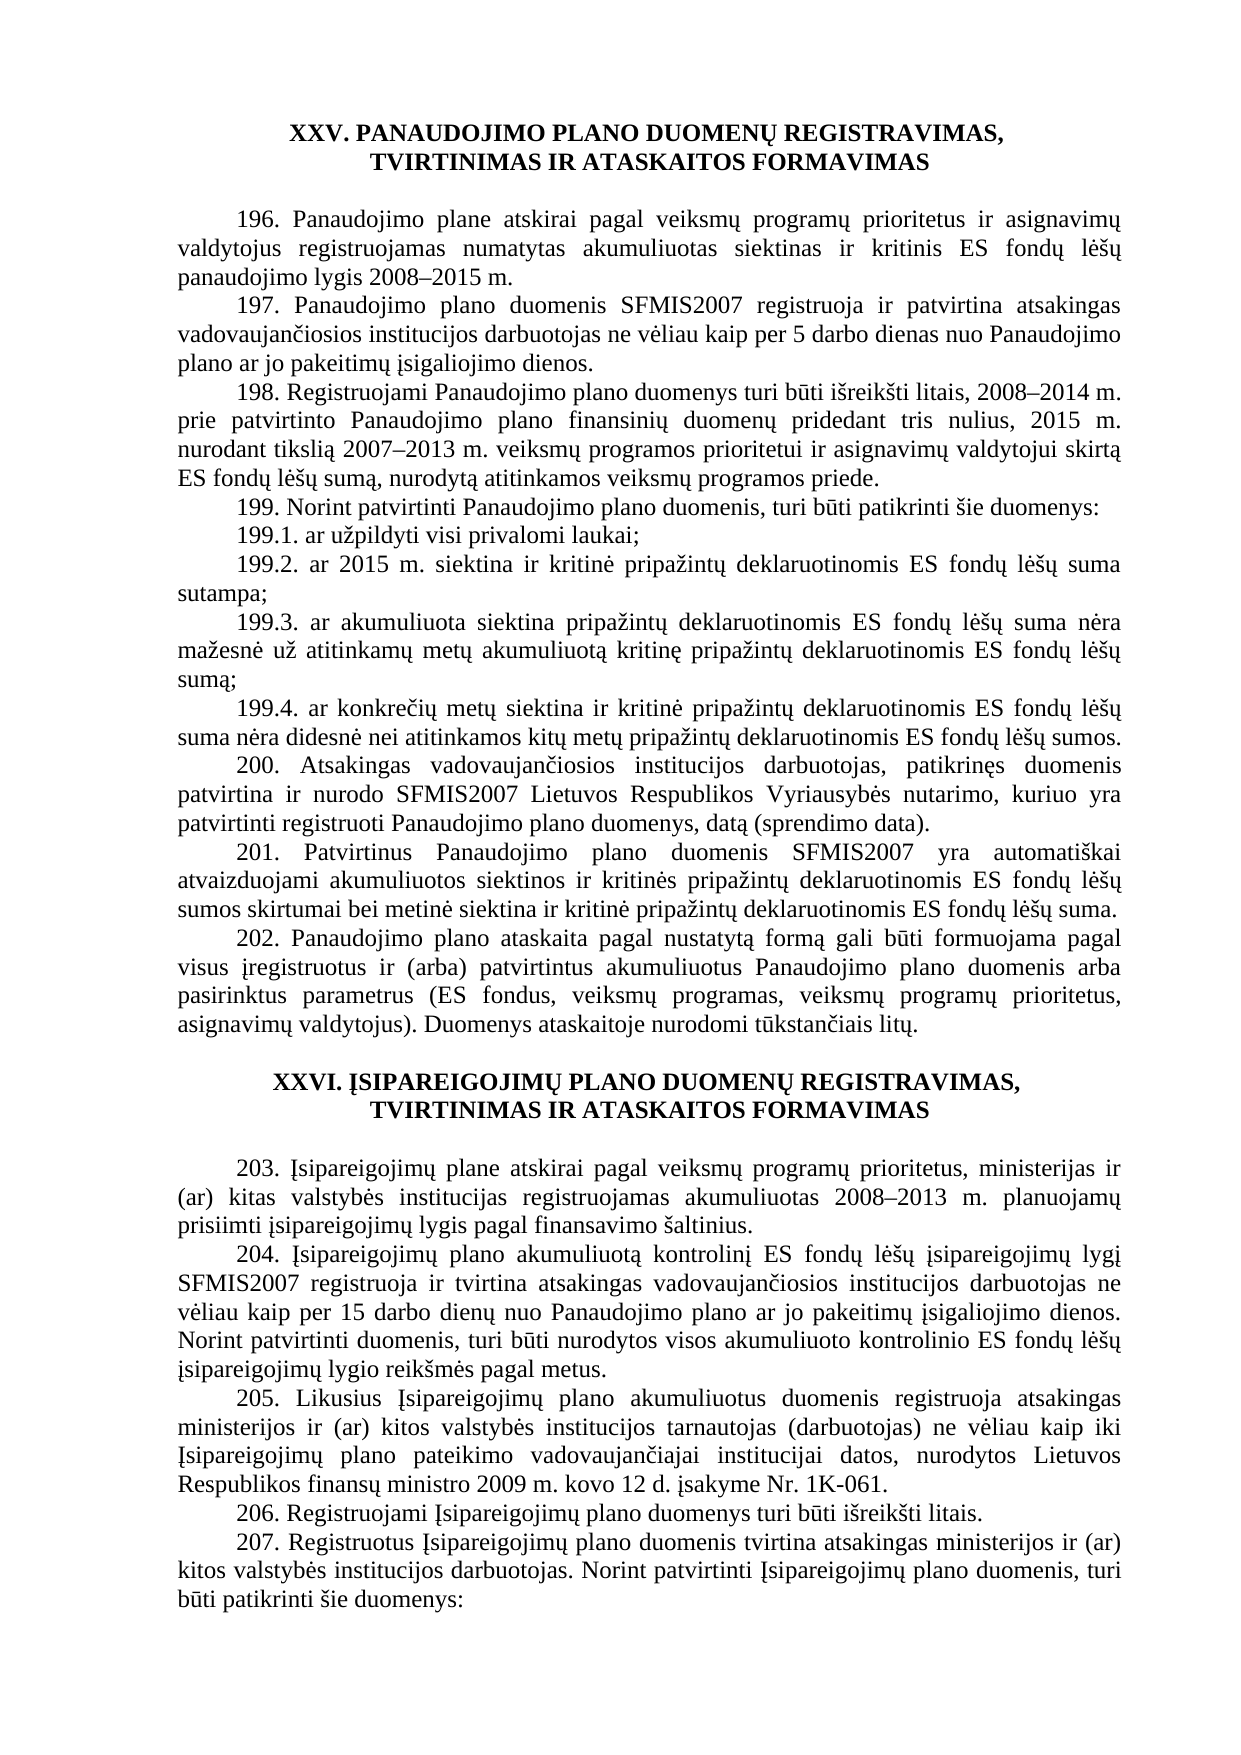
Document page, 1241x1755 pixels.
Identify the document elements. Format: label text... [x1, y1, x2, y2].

text 206. Registruojami Įsipareigojimų plano duomenys turi būti išreikšti litais. [177, 1498, 1122, 1527]
text XXVI. ĮSIPAREIGOJIMŲ PLANO DUOMENŲ REGISTRAVIMAS, [177, 1067, 1122, 1096]
text 207. Registruotus Įsipareigojimų plano duomenis tvirtina atsakingas ministerijos ir (ar) kitos valstybės institucijos darbuotojas. Norint patvirtinti Įsipareigojimų plano duomenis, turi būti patikrinti šie duomenys: [177, 1527, 1122, 1613]
text TVIRTINIMAS IR ATASKAITOS FORMAVIMAS [177, 1096, 1122, 1124]
text 203. Įsipareigojimų plane atskirai pagal veiksmų programų prioritetus, ministerijas ir (ar) kitas valstybės institucijas registruojamas akumuliuotas 2008–2013 m. planuojamų prisiimti įsipareigojimų lygis pagal finansavimo šaltinius. [177, 1153, 1122, 1239]
text 197. Panaudojimo plano duomenis SFMIS2007 registruoja ir patvirtina atsakingas vadovaujančiosios institucijos darbuotojas ne vėliau kaip per 5 darbo dienas nuo Panaudojimo plano ar jo pakeitimų įsigaliojimo dienos. [177, 291, 1122, 377]
text 199.1. ar užpildyti visi privalomi laukai; [177, 521, 1122, 549]
text TVIRTINIMAS IR ATASKAITOS FORMAVIMAS [177, 147, 1122, 176]
text 198. Registruojami Panaudojimo plano duomenys turi būti išreikšti litais, 2008–2014 m. prie patvirtinto Panaudojimo plano finansinių duomenų pridedant tris nulius, 2015 m. nurodant tikslią 2007–2013 m. veiksmų programos prioritetui ir asignavimų valdytojui skirtą ES fondų lėšų sumą, nurodytą atitinkamos veiksmų programos priede. [177, 377, 1122, 492]
text 199.3. ar akumuliuota siektina pripažintų deklaruotinomis ES fondų lėšų suma nėra mažesnė už atitinkamų metų akumuliuotą kritinę pripažintų deklaruotinomis ES fondų lėšų sumą; [177, 607, 1122, 693]
text 204. Įsipareigojimų plano akumuliuotą kontrolinį ES fondų lėšų įsipareigojimų lygį SFMIS2007 registruoja ir tvirtina atsakingas vadovaujančiosios institucijos darbuotojas ne vėliau kaip per 15 darbo dienų nuo Panaudojimo plano ar jo pakeitimų įsigaliojimo dienos. Norint patvirtinti duomenis, turi būti nurodytos visos akumuliuoto kontrolinio ES fondų lėšų įsipareigojimų lygio reikšmės pagal metus. [177, 1239, 1122, 1383]
text 196. Panaudojimo plane atskirai pagal veiksmų programų prioritetus ir asignavimų valdytojus registruojamas numatytas akumuliuotas siektinas ir kritinis ES fondų lėšų panaudojimo lygis 2008–2015 m. [177, 204, 1122, 291]
text 199.2. ar 2015 m. siektina ir kritinė pripažintų deklaruotinomis ES fondų lėšų suma sutampa; [177, 549, 1122, 607]
text 201. Patvirtinus Panaudojimo plano duomenis SFMIS2007 yra automatiškai atvaizduojami akumuliuotos siektinos ir kritinės pripažintų deklaruotinomis ES fondų lėšų sumos skirtumai bei metinė siektina ir kritinė pripažintų deklaruotinomis ES fondų lėšų suma. [177, 837, 1122, 923]
text 199. Norint patvirtinti Panaudojimo plano duomenis, turi būti patikrinti šie duomenys: [177, 492, 1122, 521]
text 200. Atsakingas vadovaujančiosios institucijos darbuotojas, patikrinęs duomenis patvirtina ir nurodo SFMIS2007 Lietuvos Respublikos Vyriausybės nutarimo, kuriuo yra patvirtinti registruoti Panaudojimo plano duomenys, datą (sprendimo data). [177, 751, 1122, 837]
text 205. Likusius Įsipareigojimų plano akumuliuotus duomenis registruoja atsakingas ministerijos ir (ar) kitos valstybės institucijos tarnautojas (darbuotojas) ne vėliau kaip iki Įsipareigojimų plano pateikimo vadovaujančiajai institucijai datos, nurodytos Lietuvos Respublikos finansų ministro 2009 m. kovo 12 d. įsakyme Nr. 1K-061. [177, 1383, 1122, 1498]
text XXV. PANAUDOJIMO PLANO DUOMENŲ REGISTRAVIMAS, [177, 118, 1122, 147]
text 199.4. ar konkrečių metų siektina ir kritinė pripažintų deklaruotinomis ES fondų lėšų suma nėra didesnė nei atitinkamos kitų metų pripažintų deklaruotinomis ES fondų lėšų sumos. [177, 693, 1122, 751]
text 202. Panaudojimo plano ataskaita pagal nustatytą formą gali būti formuojama pagal visus įregistruotus ir (arba) patvirtintus akumuliuotus Panaudojimo plano duomenis arba pasirinktus parametrus (ES fondus, veiksmų programas, veiksmų programų prioritetus, asignavimų valdytojus). Duomenys ataskaitoje nurodomi tūkstančiais litų. [177, 923, 1122, 1038]
